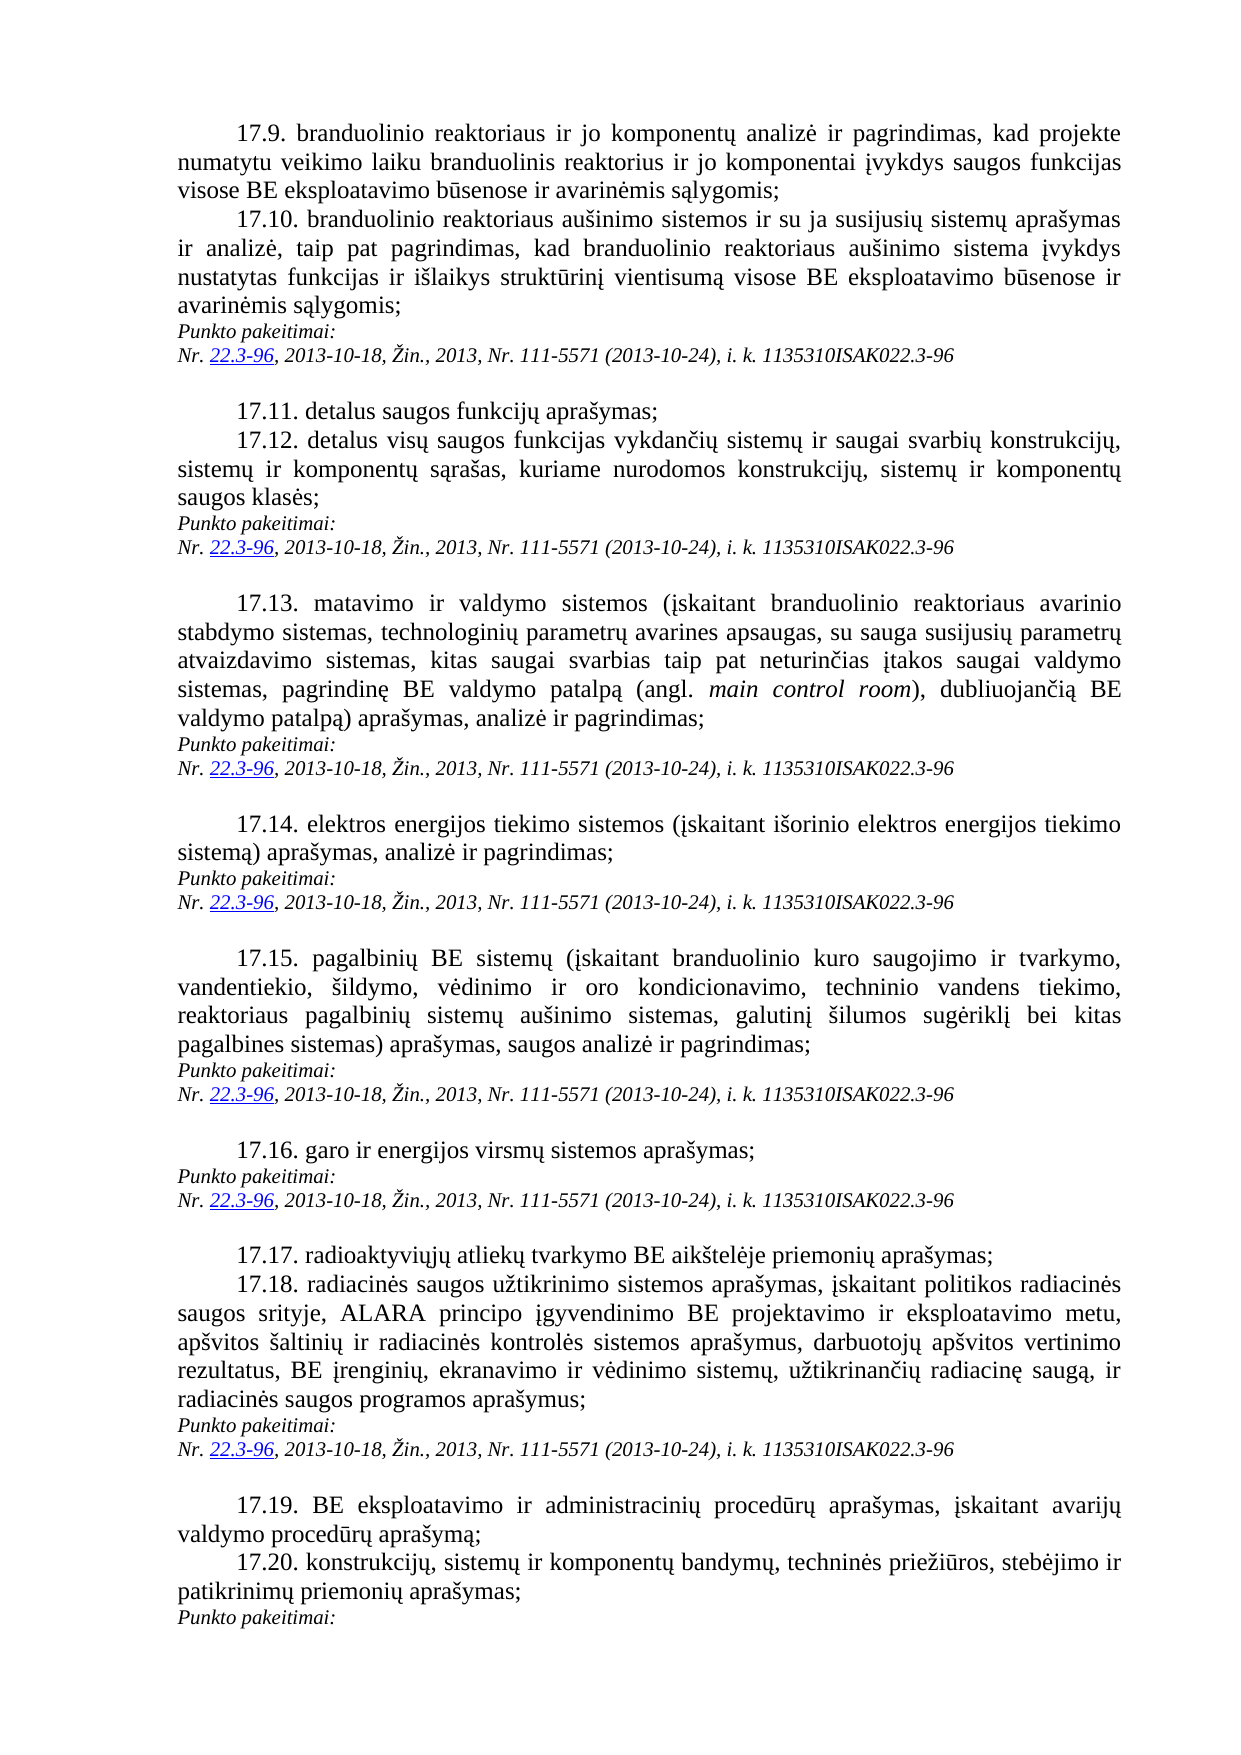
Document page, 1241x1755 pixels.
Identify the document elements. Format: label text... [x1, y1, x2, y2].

text Punkto pakeitimai: [177, 1413, 1122, 1437]
text 17.17. radioaktyviųjų atliekų tvarkymo BE aikštelėje priemonių aprašymas; [177, 1241, 1122, 1269]
text Nr. 22.3-96, 2013-10-18, Žin., 2013, Nr. 111-5571 (2013-10-24), i. k. 1135310ISAK022.3-96 [177, 890, 1122, 914]
text Nr. 22.3-96, 2013-10-18, Žin., 2013, Nr. 111-5571 (2013-10-24), i. k. 1135310ISAK022.3-96 [177, 1188, 1122, 1212]
text Punkto pakeitimai: [177, 1164, 1122, 1188]
text 17.10. branduolinio reaktoriaus aušinimo sistemos ir su ja susijusių sistemų aprašymas ir analizė, taip pat pagrindimas, kad branduolinio reaktoriaus aušinimo sistema įvykdys nustatytas funkcijas ir išlaikys struktūrinį vientisumą visose BE eksploatavimo būsenose ir avarinėmis sąlygomis; [177, 204, 1122, 319]
text 17.13. matavimo ir valdymo sistemos (įskaitant branduolinio reaktoriaus avarinio stabdymo sistemas, technologinių parametrų avarines apsaugas, su sauga susijusių parametrų atvaizdavimo sistemas, kitas saugai svarbias taip pat neturinčias įtakos saugai valdymo sistemas, pagrindinę BE valdymo patalpą (angl. main control room), dubliuojančią BE valdymo patalpą) aprašymas, analizė ir pagrindimas; [177, 588, 1122, 732]
text 17.14. elektros energijos tiekimo sistemos (įskaitant išorinio elektros energijos tiekimo sistemą) aprašymas, analizė ir pagrindimas; [177, 809, 1122, 866]
text 17.18. radiacinės saugos užtikrinimo sistemos aprašymas, įskaitant politikos radiacinės saugos srityje, ALARA principo įgyvendinimo BE projektavimo ir eksploatavimo metu, apšvitos šaltinių ir radiacinės kontrolės sistemos aprašymus, darbuotojų apšvitos vertinimo rezultatus, BE įrenginių, ekranavimo ir vėdinimo sistemų, užtikrinančių radiacinę saugą, ir radiacinės saugos programos aprašymus; [177, 1269, 1122, 1413]
text 17.9. branduolinio reaktoriaus ir jo komponentų analizė ir pagrindimas, kad projekte numatytu veikimo laiku branduolinis reaktorius ir jo komponentai įvykdys saugos funkcijas visose BE eksploatavimo būsenose ir avarinėmis sąlygomis; [177, 118, 1122, 204]
text Punkto pakeitimai: [177, 319, 1122, 343]
text 17.15. pagalbinių BE sistemų (įskaitant branduolinio kuro saugojimo ir tvarkymo, vandentiekio, šildymo, vėdinimo ir oro kondicionavimo, techninio vandens tiekimo, reaktoriaus pagalbinių sistemų aušinimo sistemas, galutinį šilumos sugėriklį bei kitas pagalbines sistemas) aprašymas, saugos analizė ir pagrindimas; [177, 943, 1122, 1058]
text Punkto pakeitimai: [177, 732, 1122, 756]
text 17.19. BE eksploatavimo ir administracinių procedūrų aprašymas, įskaitant avarijų valdymo procedūrų aprašymą; [177, 1490, 1122, 1547]
text Punkto pakeitimai: [177, 1058, 1122, 1082]
text Nr. 22.3-96, 2013-10-18, Žin., 2013, Nr. 111-5571 (2013-10-24), i. k. 1135310ISAK022.3-96 [177, 1437, 1122, 1461]
text Punkto pakeitimai: [177, 511, 1122, 535]
text 17.20. konstrukcijų, sistemų ir komponentų bandymų, techninės priežiūros, stebėjimo ir patikrinimų priemonių aprašymas; [177, 1547, 1122, 1605]
text 17.11. detalus saugos funkcijų aprašymas; [177, 396, 1122, 425]
text 17.12. detalus visų saugos funkcijas vykdančių sistemų ir saugai svarbių konstrukcijų, sistemų ir komponentų sąrašas, kuriame nurodomos konstrukcijų, sistemų ir komponentų saugos klasės; [177, 425, 1122, 511]
text Nr. 22.3-96, 2013-10-18, Žin., 2013, Nr. 111-5571 (2013-10-24), i. k. 1135310ISAK022.3-96 [177, 756, 1122, 780]
text Nr. 22.3-96, 2013-10-18, Žin., 2013, Nr. 111-5571 (2013-10-24), i. k. 1135310ISAK022.3-96 [177, 1082, 1122, 1106]
text 17.16. garo ir energijos virsmų sistemos aprašymas; [177, 1135, 1122, 1164]
text Nr. 22.3-96, 2013-10-18, Žin., 2013, Nr. 111-5571 (2013-10-24), i. k. 1135310ISAK022.3-96 [177, 343, 1122, 367]
text Punkto pakeitimai: [177, 866, 1122, 890]
text Punkto pakeitimai: [177, 1605, 1122, 1629]
text Nr. 22.3-96, 2013-10-18, Žin., 2013, Nr. 111-5571 (2013-10-24), i. k. 1135310ISAK022.3-96 [177, 535, 1122, 559]
